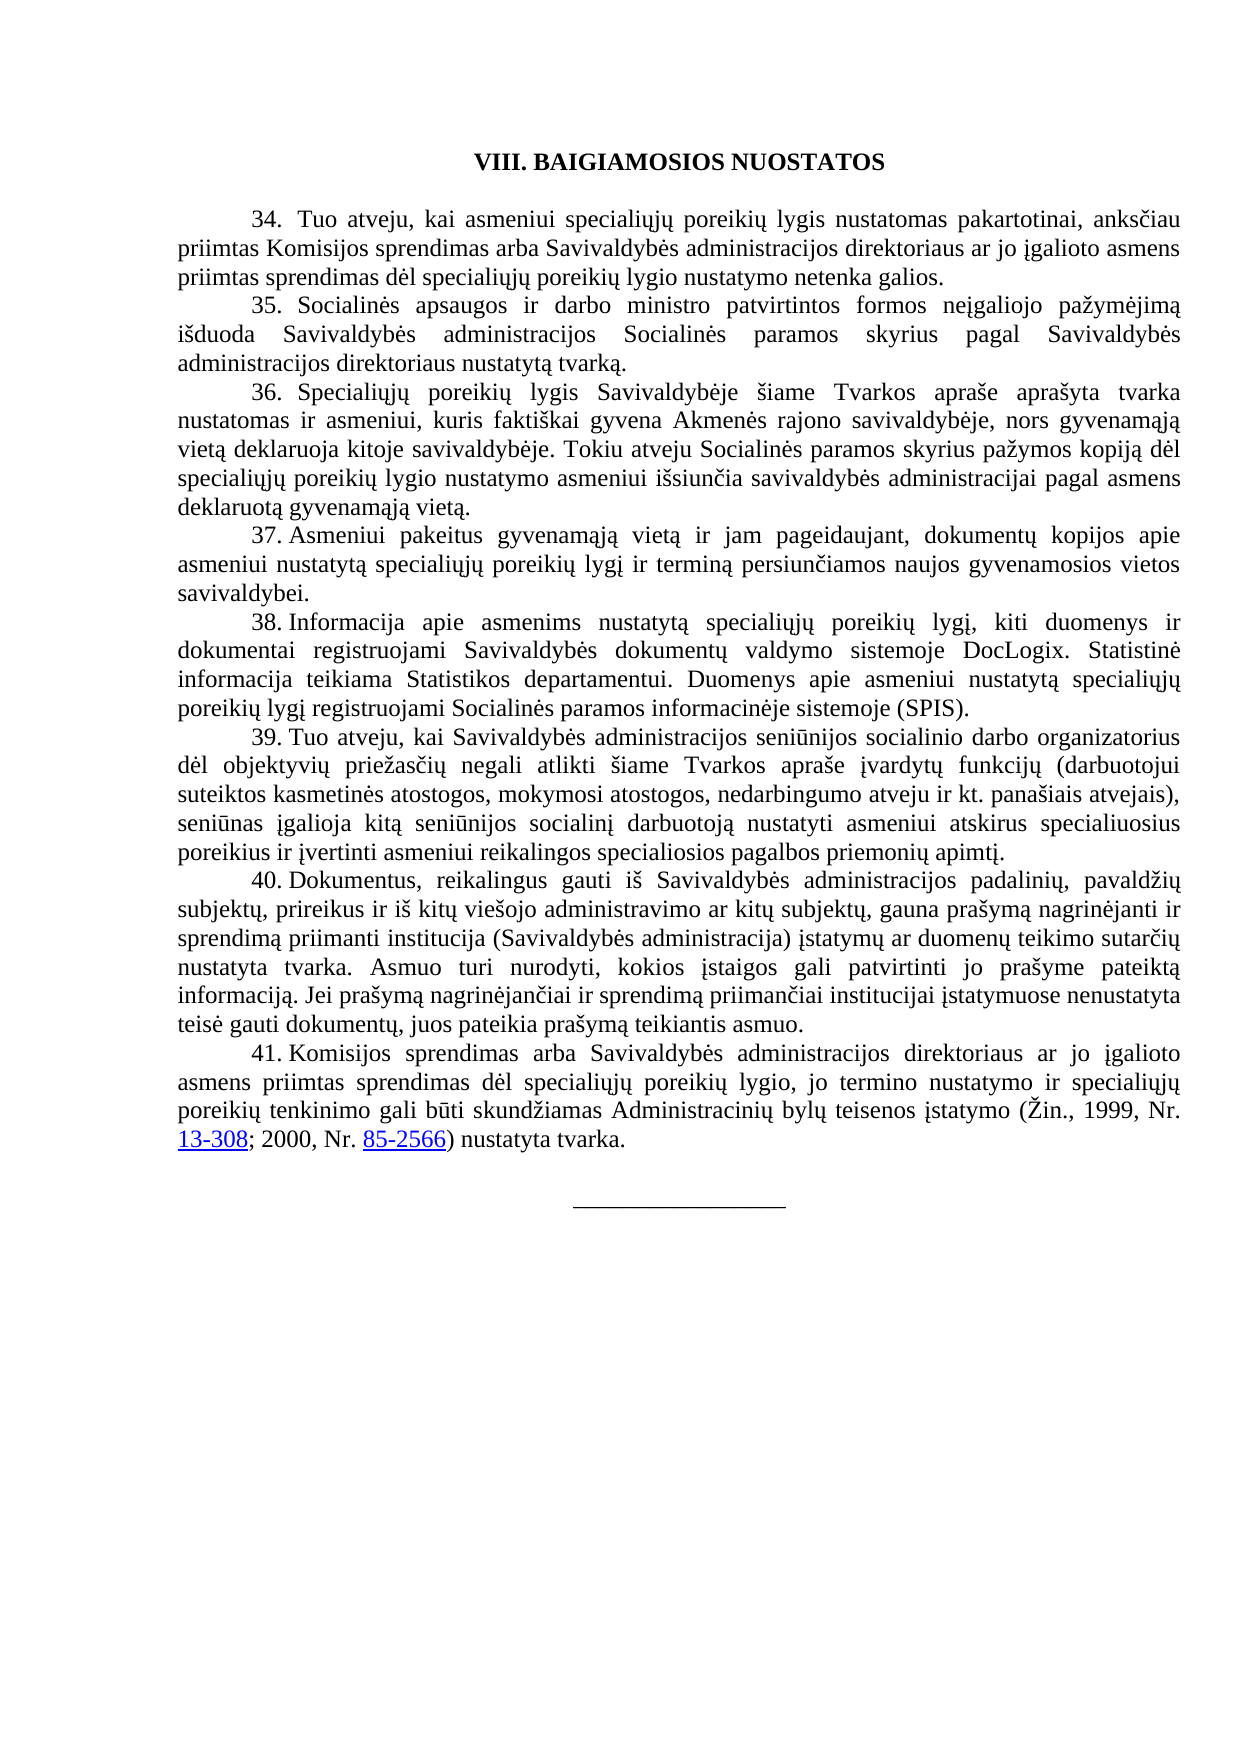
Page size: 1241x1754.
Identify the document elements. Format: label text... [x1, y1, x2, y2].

text 40. Dokumentus, reikalingus gauti iš Savivaldybės administracijos padalinių, pavaldžių subjektų, prireikus ir iš kitų viešojo administravimo ar kitų subjektų, gauna prašymą nagrinėjanti ir sprendimą priimanti institucija (Savivaldybės administracija) įstatymų ar duomenų teikimo sutarčių nustatyta tvarka. Asmuo turi nurodyti, kokios įstaigos gali patvirtinti jo prašyme pateiktą informaciją. Jei prašymą nagrinėjančiai ir sprendimą priimančiai institucijai įstatymuose nenustatyta teisė gauti dokumentų, juos pateikia prašymą teikiantis asmuo. [177, 866, 1181, 1038]
text VIII. BAIGIAMOSIOS NUOSTATOS [177, 147, 1181, 176]
text 37. Asmeniui pakeitus gyvenamąją vietą ir jam pageidaujant, dokumentų kopijos apie asmeniui nustatytą specialiųjų poreikių lygį ir terminą persiunčiamos naujos gyvenamosios vietos savivaldybei. [177, 521, 1181, 607]
text 35. Socialinės apsaugos ir darbo ministro patvirtintos formos neįgaliojo pažymėjimą išduoda Savivaldybės administracijos Socialinės paramos skyrius pagal Savivaldybės administracijos direktoriaus nustatytą tvarką. [177, 291, 1181, 377]
text 36. Specialiųjų poreikių lygis Savivaldybėje šiame Tvarkos apraše aprašyta tvarka nustatomas ir asmeniui, kuris faktiškai gyvena Akmenės rajono savivaldybėje, nors gyvenamąją vietą deklaruoja kitoje savivaldybėje. Tokiu atveju Socialinės paramos skyrius pažymos kopiją dėl specialiųjų poreikių lygio nustatymo asmeniui išsiunčia savivaldybės administracijai pagal asmens deklaruotą gyvenamąją vietą. [177, 377, 1181, 521]
text 34. Tuo atveju, kai asmeniui specialiųjų poreikių lygis nustatomas pakartotinai, anksčiau priimtas Komisijos sprendimas arba Savivaldybės administracijos direktoriaus ar jo įgalioto asmens priimtas sprendimas dėl specialiųjų poreikių lygio nustatymo netenka galios. [177, 204, 1181, 291]
text 41. Komisijos sprendimas arba Savivaldybės administracijos direktoriaus ar jo įgalioto asmens priimtas sprendimas dėl specialiųjų poreikių lygio, jo termino nustatymo ir specialiųjų poreikių tenkinimo gali būti skundžiamas Administracinių bylų teisenos įstatymo (Žin., 1999, Nr. 13-308; 2000, Nr. 85-2566) nustatyta tvarka. [177, 1038, 1181, 1153]
text 38. Informacija apie asmenims nustatytą specialiųjų poreikių lygį, kiti duomenys ir dokumentai registruojami Savivaldybės dokumentų valdymo sistemoje DocLogix. Statistinė informacija teikiama Statistikos departamentui. Duomenys apie asmeniui nustatytą specialiųjų poreikių lygį registruojami Socialinės paramos informacinėje sistemoje (SPIS). [177, 607, 1181, 722]
text _________________ [177, 1182, 1181, 1211]
text 39. Tuo atveju, kai Savivaldybės administracijos seniūnijos socialinio darbo organizatorius dėl objektyvių priežasčių negali atlikti šiame Tvarkos apraše įvardytų funkcijų (darbuotojui suteiktos kasmetinės atostogos, mokymosi atostogos, nedarbingumo atveju ir kt. panašiais atvejais), seniūnas įgalioja kitą seniūnijos socialinį darbuotoją nustatyti asmeniui atskirus specialiuosius poreikius ir įvertinti asmeniui reikalingos specialiosios pagalbos priemonių apimtį. [177, 722, 1181, 866]
